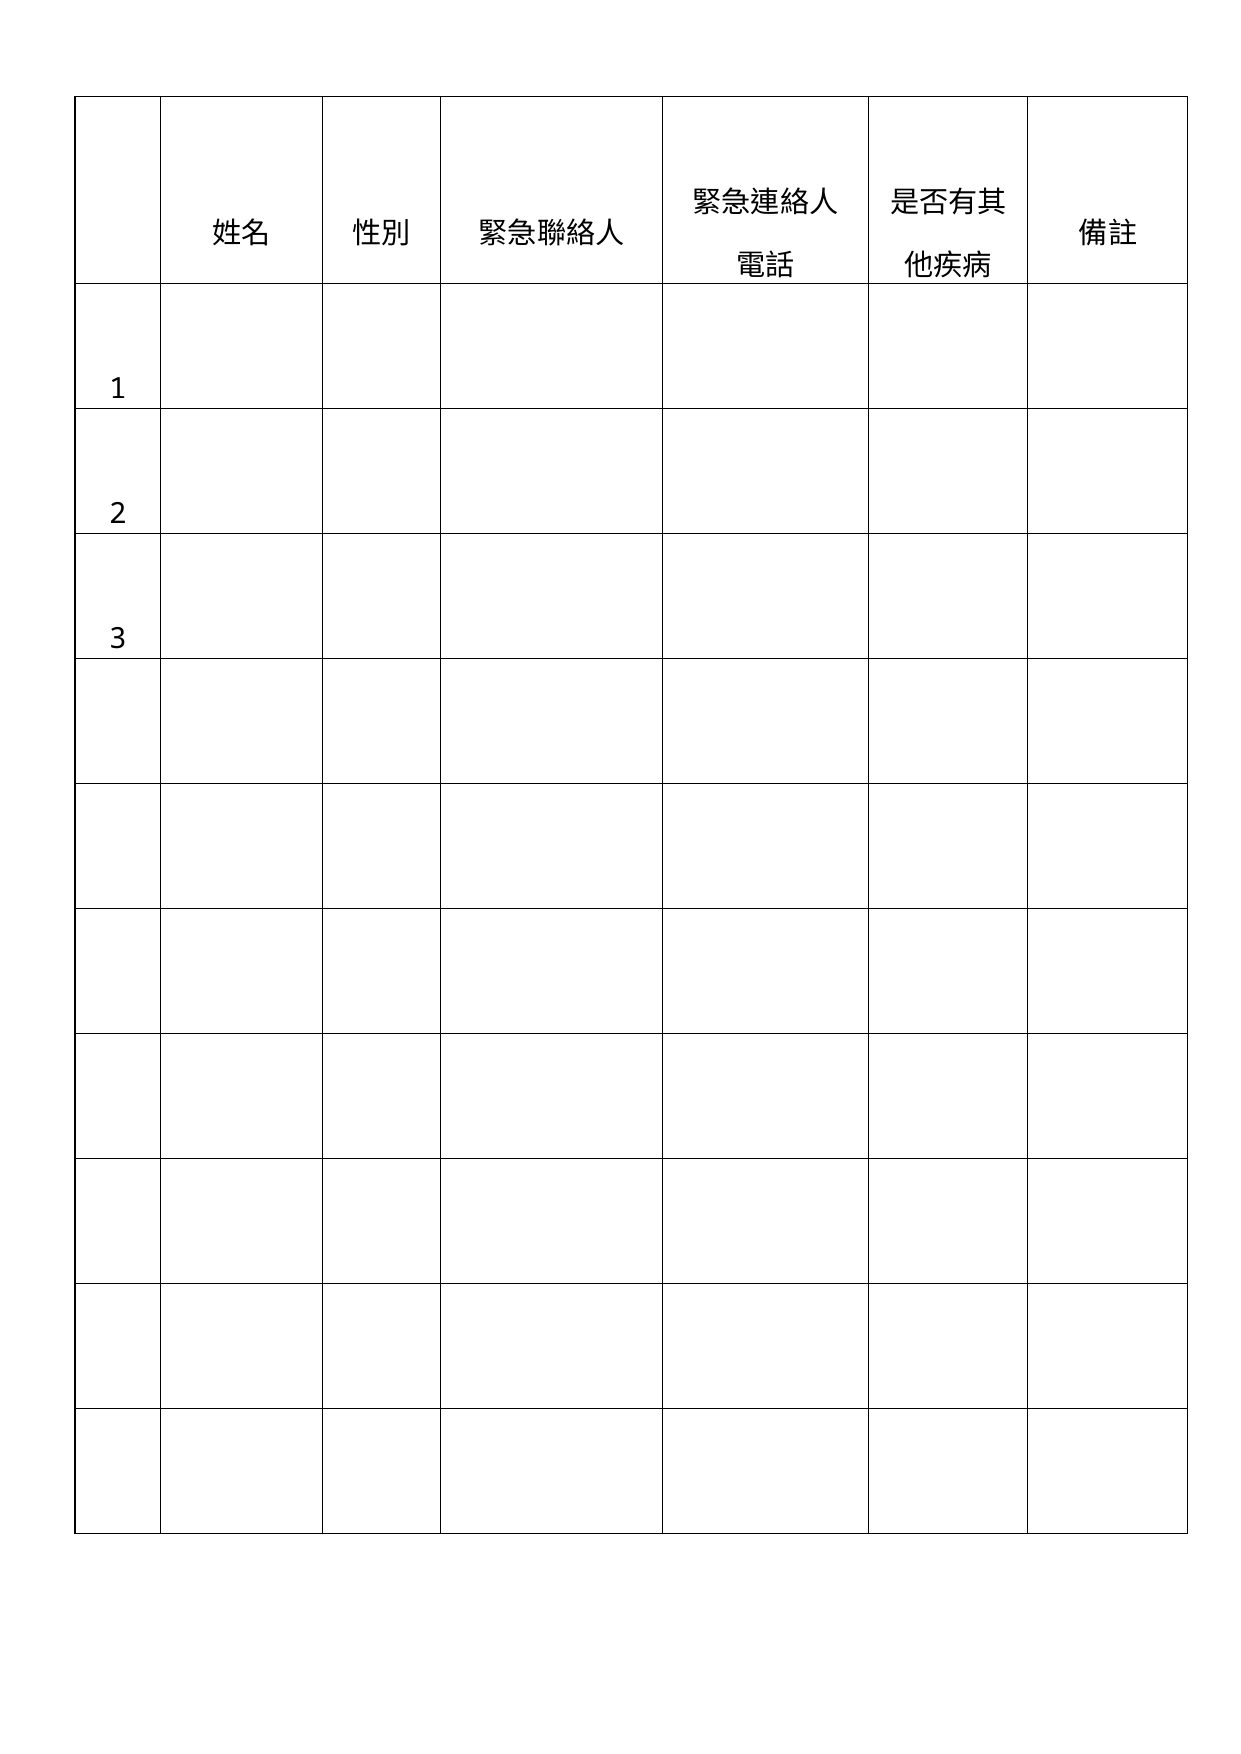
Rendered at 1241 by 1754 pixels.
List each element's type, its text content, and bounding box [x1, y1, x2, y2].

table_cell [869, 784, 1027, 908]
table_cell [323, 1034, 440, 1158]
table_cell [663, 409, 868, 533]
table_cell [76, 1409, 160, 1533]
table_cell [869, 1409, 1027, 1533]
table_cell [441, 1284, 662, 1408]
table_cell [441, 409, 662, 533]
table_cell [323, 284, 440, 408]
table_header 緊急連絡人 電話 [663, 97, 868, 283]
table_cell [323, 659, 440, 783]
table_cell [161, 1159, 322, 1283]
table_cell 3 [76, 534, 160, 658]
table_cell [441, 909, 662, 1033]
table_cell [161, 1284, 322, 1408]
table_cell [323, 1159, 440, 1283]
table_cell [869, 1034, 1027, 1158]
table_cell [161, 909, 322, 1033]
table_cell [663, 1034, 868, 1158]
table_cell [869, 284, 1027, 408]
table_cell [76, 1159, 160, 1283]
table_cell [441, 659, 662, 783]
table_cell [1028, 1409, 1187, 1533]
table_cell [161, 784, 322, 908]
table_cell [441, 1034, 662, 1158]
table_cell [1028, 1284, 1187, 1408]
table_cell [441, 784, 662, 908]
table_cell [663, 1159, 868, 1283]
table_cell [76, 1034, 160, 1158]
table_cell [76, 1284, 160, 1408]
table_cell [663, 284, 868, 408]
table_header [76, 97, 160, 283]
table_cell [323, 534, 440, 658]
table_header 備註 [1028, 97, 1187, 283]
table_cell [869, 1159, 1027, 1283]
table_cell 1 [76, 284, 160, 408]
table_cell [161, 409, 322, 533]
table_cell [441, 1159, 662, 1283]
table_cell [441, 534, 662, 658]
table_cell [663, 1284, 868, 1408]
table_cell [161, 1409, 322, 1533]
table_cell [161, 659, 322, 783]
table_cell [1028, 1159, 1187, 1283]
table_cell [869, 1284, 1027, 1408]
table_cell [441, 1409, 662, 1533]
table_cell [1028, 784, 1187, 908]
table_cell [323, 1284, 440, 1408]
table_cell [663, 784, 868, 908]
table_cell [76, 784, 160, 908]
table_cell [323, 1409, 440, 1533]
table_cell [663, 534, 868, 658]
table_cell [663, 1409, 868, 1533]
table_cell [1028, 1034, 1187, 1158]
table_header 姓名 [161, 97, 322, 283]
table_cell [161, 284, 322, 408]
table_header 是否有其他疾病 [869, 97, 1027, 283]
table_cell 2 [76, 409, 160, 533]
table_cell [323, 409, 440, 533]
table_cell [1028, 909, 1187, 1033]
table_cell [323, 784, 440, 908]
table_cell [869, 409, 1027, 533]
table_cell [869, 534, 1027, 658]
table_cell [441, 284, 662, 408]
table_header 性別 [323, 97, 440, 283]
table_cell [869, 909, 1027, 1033]
table_cell [1028, 659, 1187, 783]
table_cell [161, 534, 322, 658]
table_cell [1028, 409, 1187, 533]
table_cell [663, 659, 868, 783]
table_cell [323, 909, 440, 1033]
table_header 緊急聯絡人 [441, 97, 662, 283]
table_cell [76, 659, 160, 783]
table_cell [76, 909, 160, 1033]
table_cell [161, 1034, 322, 1158]
table_cell [1028, 284, 1187, 408]
table_cell [869, 659, 1027, 783]
table_cell [1028, 534, 1187, 658]
table_cell [663, 909, 868, 1033]
